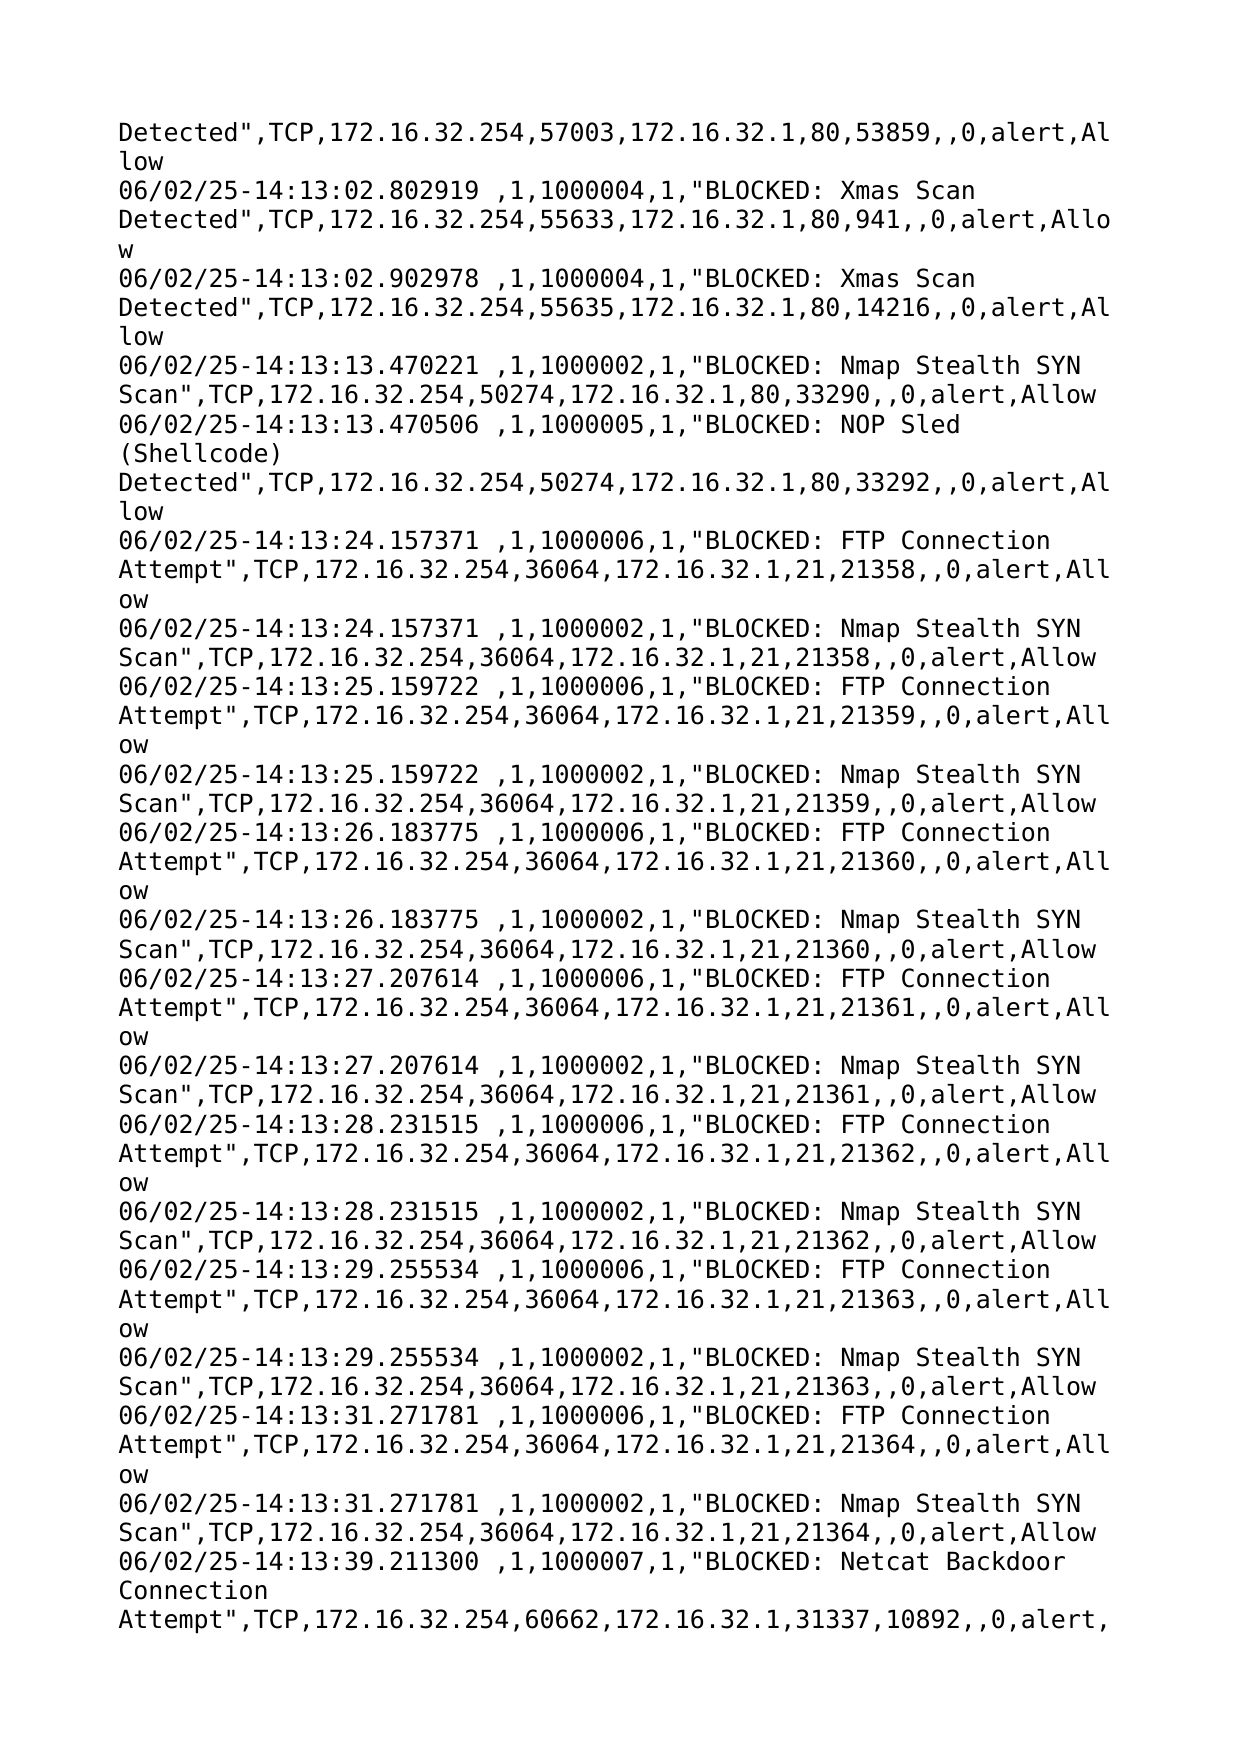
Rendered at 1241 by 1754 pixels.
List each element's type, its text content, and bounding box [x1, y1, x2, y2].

text Detected",TCP,172.16.32.254,57003,172.16.32.1,80,53859,,0,alert,Allow 06/02/25-14:13:02.802919 ,1,1000004,1,"BLOCKED: Xmas Scan Detected",TCP,172.16.32.254,55633,172.16.32.1,80,941,,0,alert,Allow 06/02/25-14:13:02.902978 ,1,1000004,1,"BLOCKED: Xmas Scan Detected",TCP,172.16.32.254,55635,172.16.32.1,80,14216,,0,alert,Allow 06/02/25-14:13:13.470221 ,1,1000002,1,"BLOCKED: Nmap Stealth SYN Scan",TCP,172.16.32.254,50274,172.16.32.1,80,33290,,0,alert,Allow 06/02/25-14:13:13.470506 ,1,1000005,1,"BLOCKED: NOP Sled (Shellcode) Detected",TCP,172.16.32.254,50274,172.16.32.1,80,33292,,0,alert,Allow 06/02/25-14:13:24.157371 ,1,1000006,1,"BLOCKED: FTP Connection Attempt",TCP,172.16.32.254,36064,172.16.32.1,21,21358,,0,alert,Allow 06/02/25-14:13:24.157371 ,1,1000002,1,"BLOCKED: Nmap Stealth SYN Scan",TCP,172.16.32.254,36064,172.16.32.1,21,21358,,0,alert,Allow 06/02/25-14:13:25.159722 ,1,1000006,1,"BLOCKED: FTP Connection Attempt",TCP,172.16.32.254,36064,172.16.32.1,21,21359,,0,alert,Allow 06/02/25-14:13:25.159722 ,1,1000002,1,"BLOCKED: Nmap Stealth SYN Scan",TCP,172.16.32.254,36064,172.16.32.1,21,21359,,0,alert,Allow 06/02/25-14:13:26.183775 ,1,1000006,1,"BLOCKED: FTP Connection Attempt",TCP,172.16.32.254,36064,172.16.32.1,21,21360,,0,alert,Allow 06/02/25-14:13:26.183775 ,1,1000002,1,"BLOCKED: Nmap Stealth SYN Scan",TCP,172.16.32.254,36064,172.16.32.1,21,21360,,0,alert,Allow 06/02/25-14:13:27.207614 ,1,1000006,1,"BLOCKED: FTP Connection Attempt",TCP,172.16.32.254,36064,172.16.32.1,21,21361,,0,alert,Allow 06/02/25-14:13:27.207614 ,1,1000002,1,"BLOCKED: Nmap Stealth SYN Scan",TCP,172.16.32.254,36064,172.16.32.1,21,21361,,0,alert,Allow 06/02/25-14:13:28.231515 ,1,1000006,1,"BLOCKED: FTP Connection Attempt",TCP,172.16.32.254,36064,172.16.32.1,21,21362,,0,alert,Allow 06/02/25-14:13:28.231515 ,1,1000002,1,"BLOCKED: Nmap Stealth SYN Scan",TCP,172.16.32.254,36064,172.16.32.1,21,21362,,0,alert,Allow 06/02/25-14:13:29.255534 ,1,1000006,1,"BLOCKED: FTP Connection Attempt",TCP,172.16.32.254,36064,172.16.32.1,21,21363,,0,alert,Allow 06/02/25-14:13:29.255534 ,1,1000002,1,"BLOCKED: Nmap Stealth SYN Scan",TCP,172.16.32.254,36064,172.16.32.1,21,21363,,0,alert,Allow 06/02/25-14:13:31.271781 ,1,1000006,1,"BLOCKED: FTP Connection Attempt",TCP,172.16.32.254,36064,172.16.32.1,21,21364,,0,alert,Allow 06/02/25-14:13:31.271781 ,1,1000002,1,"BLOCKED: Nmap Stealth SYN Scan",TCP,172.16.32.254,36064,172.16.32.1,21,21364,,0,alert,Allow 06/02/25-14:13:39.211300 ,1,1000007,1,"BLOCKED: Netcat Backdoor Connection Attempt",TCP,172.16.32.254,60662,172.16.32.1,31337,10892,,0,alert, [118, 118, 1122, 1635]
